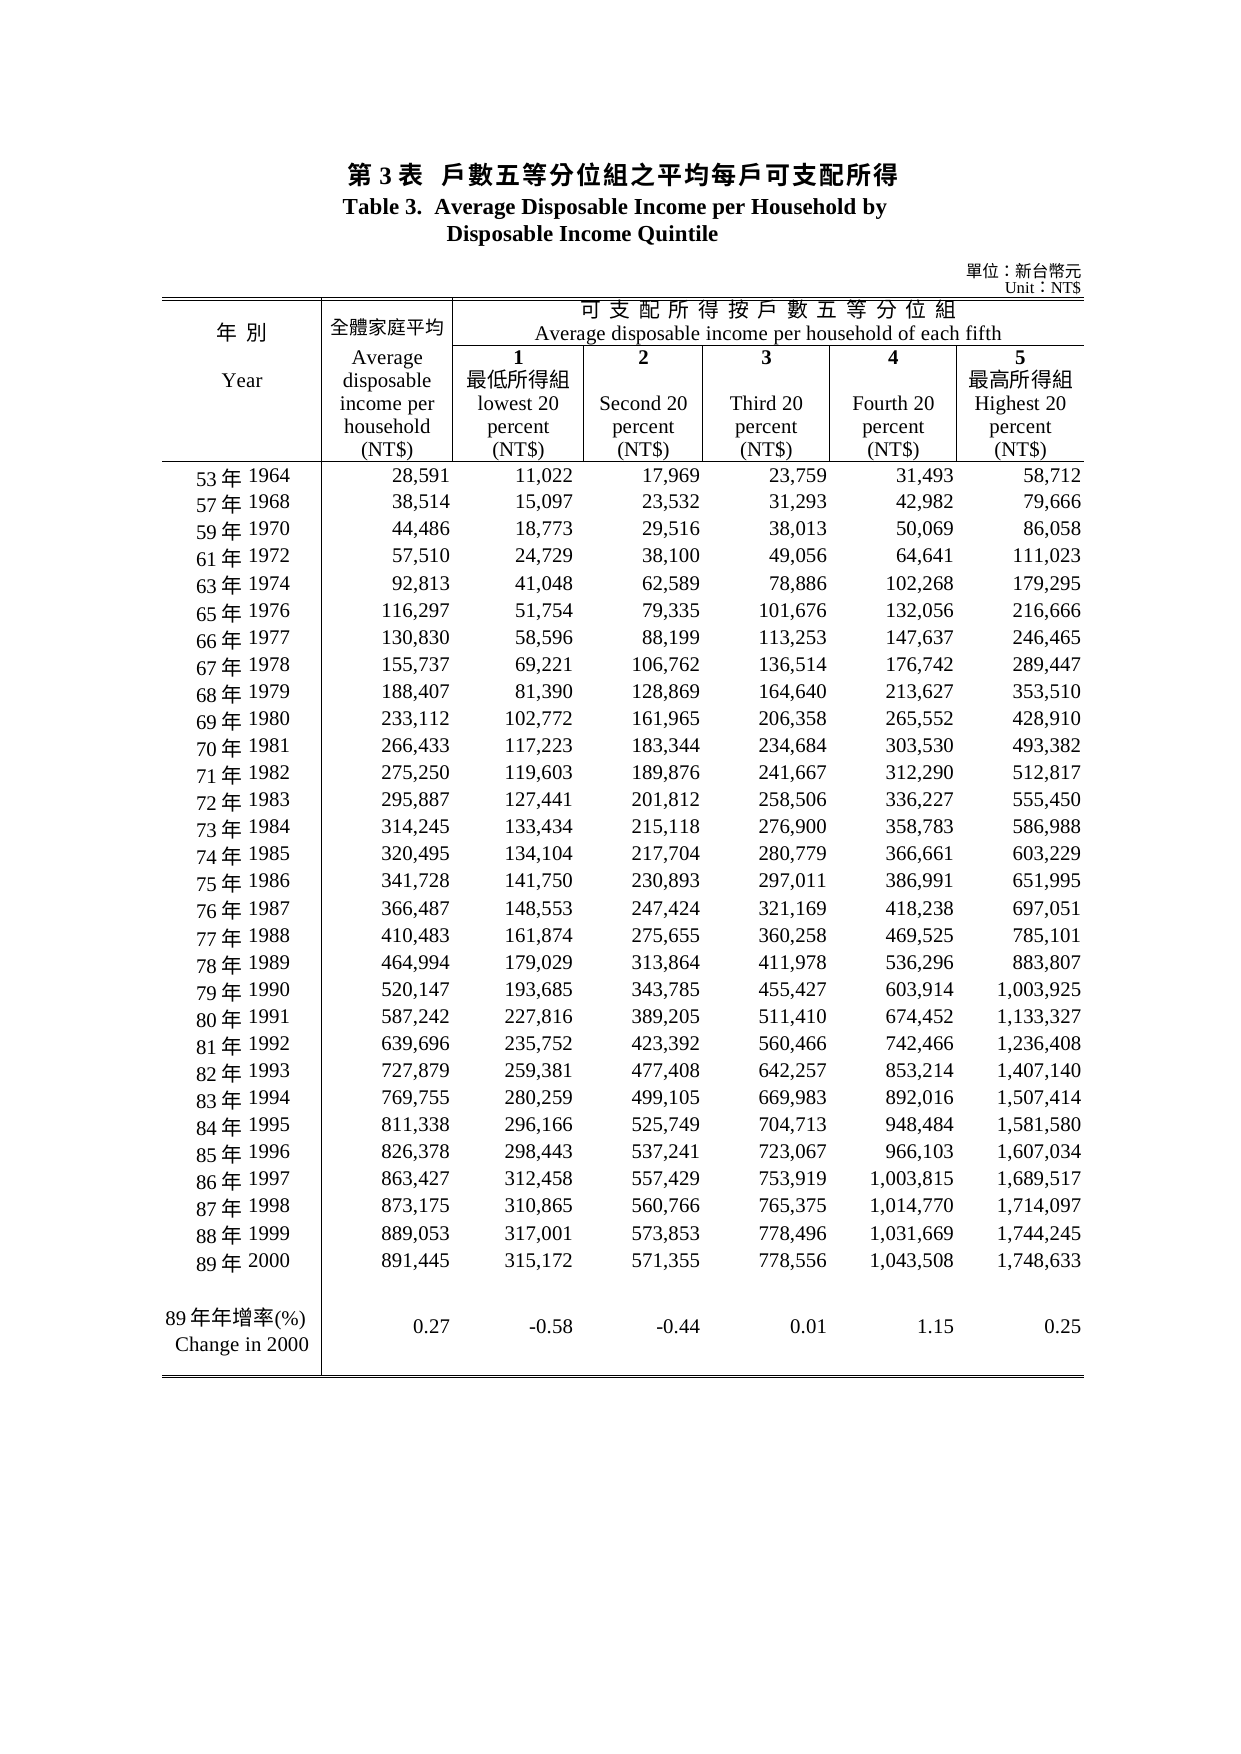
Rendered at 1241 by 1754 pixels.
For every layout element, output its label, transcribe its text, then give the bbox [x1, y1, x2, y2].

table_cell 289,447 [957, 651, 1084, 678]
table_cell 358,783 [830, 813, 957, 840]
table_cell 1997 [245, 1165, 321, 1192]
table_cell 499,105 [576, 1084, 703, 1111]
table_cell 92,813 [322, 569, 453, 596]
table_cell 102,268 [830, 569, 957, 596]
table_cell 469,525 [830, 921, 957, 948]
table_cell 811,338 [322, 1111, 453, 1138]
table_cell 1 最低所得組 lowest 20 percent (NT$) [453, 346, 583, 461]
table_cell 571,355 [576, 1246, 703, 1273]
table_cell 477,408 [576, 1057, 703, 1084]
table_cell 59年 [162, 515, 245, 542]
table_cell 863,427 [322, 1165, 453, 1192]
table_cell 642,257 [703, 1057, 830, 1084]
table_cell 86,058 [957, 515, 1084, 542]
table_cell 525,749 [576, 1111, 703, 1138]
table_cell 17,969 [576, 462, 703, 488]
table_cell 206,358 [703, 705, 830, 732]
table_cell 102,772 [453, 705, 576, 732]
table_cell 296,166 [453, 1111, 576, 1138]
table_cell 79年 [162, 976, 245, 1003]
table_cell 275,655 [576, 921, 703, 948]
table_cell 1,236,408 [957, 1030, 1084, 1057]
table_cell Average disposable income per household (NT$) [322, 345, 452, 461]
table_cell 74年 [162, 840, 245, 867]
table_cell 1980 [245, 705, 321, 732]
table_cell 265,552 [830, 705, 957, 732]
table_cell 892,016 [830, 1084, 957, 1111]
table_cell 31,293 [703, 488, 830, 515]
table_cell [453, 1356, 576, 1375]
table_cell 315,172 [453, 1246, 576, 1273]
table_cell 73年 [162, 813, 245, 840]
table_cell 87年 [162, 1192, 245, 1219]
table_cell 883,807 [957, 949, 1084, 976]
table_cell 1,507,414 [957, 1084, 1084, 1111]
table_cell 366,661 [830, 840, 957, 867]
table_cell 966,103 [830, 1138, 957, 1165]
table_cell 455,427 [703, 976, 830, 1003]
table_cell 136,514 [703, 651, 830, 678]
table_cell 1998 [245, 1192, 321, 1219]
table_cell 0.01 [703, 1301, 830, 1356]
table_cell 76年 [162, 894, 245, 921]
table_cell 70年 [162, 732, 245, 759]
table_cell 83年 [162, 1084, 245, 1111]
table_cell 669,983 [703, 1084, 830, 1111]
table_cell 1,043,508 [830, 1246, 957, 1273]
table_cell 188,407 [322, 678, 453, 705]
table_cell 1,607,034 [957, 1138, 1084, 1165]
table_cell 1990 [245, 976, 321, 1003]
table_cell [245, 1274, 321, 1301]
table_cell 57年 [162, 488, 245, 515]
table_cell 2000 [245, 1246, 321, 1273]
table_cell 71年 [162, 759, 245, 786]
table_cell 280,259 [453, 1084, 576, 1111]
table_cell 57,510 [322, 542, 453, 569]
table_cell 765,375 [703, 1192, 830, 1219]
table_cell 66年 [162, 624, 245, 651]
table_cell 386,991 [830, 867, 957, 894]
table_cell 176,742 [830, 651, 957, 678]
table_cell 317,001 [453, 1219, 576, 1246]
table_cell 193,685 [453, 976, 576, 1003]
table_cell 189,876 [576, 759, 703, 786]
table_cell 單位：新台幣元 [162, 264, 1084, 281]
table_cell 520,147 [322, 976, 453, 1003]
table_cell 674,452 [830, 1003, 957, 1030]
table_cell 1994 [245, 1084, 321, 1111]
table_cell -0.58 [453, 1301, 576, 1356]
table_cell 41,048 [453, 569, 576, 596]
table_cell 77年 [162, 921, 245, 948]
table_cell 241,667 [703, 759, 830, 786]
table_cell 155,737 [322, 651, 453, 678]
table_cell 266,433 [322, 732, 453, 759]
table_cell 29,516 [576, 515, 703, 542]
table_cell [830, 1274, 957, 1301]
table_cell 1976 [245, 596, 321, 623]
table_cell 493,382 [957, 732, 1084, 759]
table_cell 418,238 [830, 894, 957, 921]
table_cell 58,596 [453, 624, 576, 651]
table_cell 81年 [162, 1030, 245, 1057]
table_cell 230,893 [576, 867, 703, 894]
table_cell 410,483 [322, 921, 453, 948]
table_cell 1979 [245, 678, 321, 705]
table_cell 141,750 [453, 867, 576, 894]
table_cell [703, 1274, 830, 1301]
table_cell 75年 [162, 867, 245, 894]
table_cell -0.44 [576, 1301, 703, 1356]
table_cell 全體家庭平均 [322, 301, 452, 345]
table_cell 826,378 [322, 1138, 453, 1165]
table_cell 353,510 [957, 678, 1084, 705]
table_cell 49,056 [703, 542, 830, 569]
table_cell 161,965 [576, 705, 703, 732]
table_cell 62,589 [576, 569, 703, 596]
table_cell 89年年增率(%) Change in 2000 [162, 1301, 321, 1356]
table_cell 1,714,097 [957, 1192, 1084, 1219]
table_cell 227,816 [453, 1003, 576, 1030]
table_cell [830, 1356, 957, 1375]
table_cell 11,022 [453, 462, 576, 488]
table_cell 44,486 [322, 515, 453, 542]
table_cell 可 支 配 所 得 按 戶 數 五 等 分 位 組 Average disposable income per household of each fifth [453, 301, 1084, 345]
table_cell 1,407,140 [957, 1057, 1084, 1084]
table_cell 1996 [245, 1138, 321, 1165]
table_cell 1,031,669 [830, 1219, 957, 1246]
table_cell 1968 [245, 488, 321, 515]
table_cell 1986 [245, 867, 321, 894]
table_cell 63年 [162, 569, 245, 596]
table_cell [453, 1274, 576, 1301]
table_cell 295,887 [322, 786, 453, 813]
table_cell 133,434 [453, 813, 576, 840]
table_cell 704,713 [703, 1111, 830, 1138]
table_cell 639,696 [322, 1030, 453, 1057]
table_cell 119,603 [453, 759, 576, 786]
table_cell 235,752 [453, 1030, 576, 1057]
table_cell 1974 [245, 569, 321, 596]
table_cell 586,988 [957, 813, 1084, 840]
table_cell 276,900 [703, 813, 830, 840]
table_cell Year [162, 345, 321, 461]
table_cell [162, 1356, 321, 1375]
table_cell 536,296 [830, 949, 957, 976]
table_cell 321,169 [703, 894, 830, 921]
table_cell 873,175 [322, 1192, 453, 1219]
table_cell 179,295 [957, 569, 1084, 596]
table_cell 1985 [245, 840, 321, 867]
table_cell 303,530 [830, 732, 957, 759]
table_cell 179,029 [453, 949, 576, 976]
table_cell 1,003,815 [830, 1165, 957, 1192]
table_cell 128,869 [576, 678, 703, 705]
table_cell 753,919 [703, 1165, 830, 1192]
table_cell Unit：NT$ [162, 281, 1084, 297]
table_cell [576, 1356, 703, 1375]
table_cell 117,223 [453, 732, 576, 759]
table_cell 69年 [162, 705, 245, 732]
table_cell 1981 [245, 732, 321, 759]
table_cell 1993 [245, 1057, 321, 1084]
table_cell 1982 [245, 759, 321, 786]
table_cell 113,253 [703, 624, 830, 651]
table_cell 587,242 [322, 1003, 453, 1030]
table_cell 38,514 [322, 488, 453, 515]
table_cell 78年 [162, 949, 245, 976]
table_cell 116,297 [322, 596, 453, 623]
table_cell 891,445 [322, 1246, 453, 1273]
table_cell 1989 [245, 949, 321, 976]
table_cell 4 Fourth 20 percent (NT$) [830, 346, 956, 461]
table_cell [703, 1356, 830, 1375]
table_cell 1.15 [830, 1301, 957, 1356]
table_cell 341,728 [322, 867, 453, 894]
table_cell 428,910 [957, 705, 1084, 732]
table_cell 259,381 [453, 1057, 576, 1084]
table_cell 769,755 [322, 1084, 453, 1111]
table_cell 89年 [162, 1246, 245, 1273]
table_cell 1983 [245, 786, 321, 813]
table_cell 164,640 [703, 678, 830, 705]
table_cell 65年 [162, 596, 245, 623]
table_cell 23,532 [576, 488, 703, 515]
table_cell 68年 [162, 678, 245, 705]
table_cell 28,591 [322, 462, 453, 488]
table_cell 1,744,245 [957, 1219, 1084, 1246]
table_cell [162, 247, 1084, 264]
table_cell 183,344 [576, 732, 703, 759]
table_cell 320,495 [322, 840, 453, 867]
table_cell 1,014,770 [830, 1192, 957, 1219]
table_cell 38,013 [703, 515, 830, 542]
table_cell 215,118 [576, 813, 703, 840]
table_cell 53年 [162, 462, 245, 488]
table_cell 948,484 [830, 1111, 957, 1138]
table_cell 464,994 [322, 949, 453, 976]
table_cell 557,429 [576, 1165, 703, 1192]
table_cell 79,335 [576, 596, 703, 623]
table_cell 343,785 [576, 976, 703, 1003]
table_cell 360,258 [703, 921, 830, 948]
table_cell [576, 1274, 703, 1301]
table_cell 42,982 [830, 488, 957, 515]
table_cell 80年 [162, 1003, 245, 1030]
table_cell 213,627 [830, 678, 957, 705]
table_cell 411,978 [703, 949, 830, 976]
table_cell 217,704 [576, 840, 703, 867]
table_cell 24,729 [453, 542, 576, 569]
table_cell 310,865 [453, 1192, 576, 1219]
table_cell 84年 [162, 1111, 245, 1138]
table_cell 603,229 [957, 840, 1084, 867]
table_cell 81,390 [453, 678, 576, 705]
table_cell 1984 [245, 813, 321, 840]
table_cell 313,864 [576, 949, 703, 976]
table_cell 389,205 [576, 1003, 703, 1030]
table_cell 1987 [245, 894, 321, 921]
table_cell 366,487 [322, 894, 453, 921]
table_cell 127,441 [453, 786, 576, 813]
table_cell 3 Third 20 percent (NT$) [703, 346, 829, 461]
table_cell 147,637 [830, 624, 957, 651]
table_cell Table 3. Average Disposable Income per Household by Disposable Income Quintile [162, 193, 1084, 247]
table_cell 1,003,925 [957, 976, 1084, 1003]
table_cell 853,214 [830, 1057, 957, 1084]
table_cell 61年 [162, 542, 245, 569]
table_cell 697,051 [957, 894, 1084, 921]
table_cell 1992 [245, 1030, 321, 1057]
table_cell 889,053 [322, 1219, 453, 1246]
table_cell 82年 [162, 1057, 245, 1084]
table_cell 72年 [162, 786, 245, 813]
table_cell 1978 [245, 651, 321, 678]
table_cell 0.27 [322, 1301, 453, 1356]
table_cell 31,493 [830, 462, 957, 488]
table_cell [322, 1274, 453, 1301]
table_cell [162, 1274, 245, 1301]
table_cell 555,450 [957, 786, 1084, 813]
table_cell 651,995 [957, 867, 1084, 894]
table_cell 101,676 [703, 596, 830, 623]
table_cell 423,392 [576, 1030, 703, 1057]
table_cell 1972 [245, 542, 321, 569]
table_cell 106,762 [576, 651, 703, 678]
table_cell 15,097 [453, 488, 576, 515]
table_cell 511,410 [703, 1003, 830, 1030]
table_cell 336,227 [830, 786, 957, 813]
table_cell 1991 [245, 1003, 321, 1030]
table_cell 312,290 [830, 759, 957, 786]
table_cell [957, 1274, 1084, 1301]
table_cell 88年 [162, 1219, 245, 1246]
table_cell 233,112 [322, 705, 453, 732]
table_cell 1995 [245, 1111, 321, 1138]
table_cell [322, 1356, 453, 1375]
table_cell 603,914 [830, 976, 957, 1003]
table_cell 1,748,633 [957, 1246, 1084, 1273]
table_cell 148,553 [453, 894, 576, 921]
table_cell 258,506 [703, 786, 830, 813]
table_cell 246,465 [957, 624, 1084, 651]
table_cell 778,496 [703, 1219, 830, 1246]
table_cell 88,199 [576, 624, 703, 651]
table_cell 201,812 [576, 786, 703, 813]
table_cell 79,666 [957, 488, 1084, 515]
table_cell 23,759 [703, 462, 830, 488]
table_cell 86年 [162, 1165, 245, 1192]
table_cell 742,466 [830, 1030, 957, 1057]
table_cell 1,689,517 [957, 1165, 1084, 1192]
table_cell 512,817 [957, 759, 1084, 786]
table_cell 312,458 [453, 1165, 576, 1192]
table_cell 1970 [245, 515, 321, 542]
table_cell 727,879 [322, 1057, 453, 1084]
table_cell 1964 [245, 462, 321, 488]
table_cell 161,874 [453, 921, 576, 948]
table_cell [957, 1356, 1084, 1375]
table_cell 78,886 [703, 569, 830, 596]
table_cell 1,581,580 [957, 1111, 1084, 1138]
table_cell 年 別 [162, 301, 321, 345]
table_cell 216,666 [957, 596, 1084, 623]
table_cell 723,067 [703, 1138, 830, 1165]
table_cell 5 最高所得組 Highest 20 percent (NT$) [957, 346, 1084, 461]
table_cell 560,766 [576, 1192, 703, 1219]
table_cell 234,684 [703, 732, 830, 759]
table_cell 573,853 [576, 1219, 703, 1246]
table_cell 38,100 [576, 542, 703, 569]
table_cell 130,830 [322, 624, 453, 651]
table_cell 0.25 [957, 1301, 1084, 1356]
table_cell 560,466 [703, 1030, 830, 1057]
table_cell 280,779 [703, 840, 830, 867]
table_cell 314,245 [322, 813, 453, 840]
table_cell 85年 [162, 1138, 245, 1165]
table_cell 134,104 [453, 840, 576, 867]
table_cell 132,056 [830, 596, 957, 623]
table_cell 69,221 [453, 651, 576, 678]
table_cell 298,443 [453, 1138, 576, 1165]
table_cell 51,754 [453, 596, 576, 623]
table_cell 64,641 [830, 542, 957, 569]
table_cell 67年 [162, 651, 245, 678]
table_cell 18,773 [453, 515, 576, 542]
table_cell 778,556 [703, 1246, 830, 1273]
table_cell 247,424 [576, 894, 703, 921]
table_cell 1999 [245, 1219, 321, 1246]
table_cell 111,023 [957, 542, 1084, 569]
table_header 第3表 戶數五等分位組之平均每戶可支配所得 [162, 156, 1084, 193]
table_cell 2 Second 20 percent (NT$) [584, 346, 702, 461]
table_cell 50,069 [830, 515, 957, 542]
table_cell 537,241 [576, 1138, 703, 1165]
table_cell 1,133,327 [957, 1003, 1084, 1030]
table_cell 1988 [245, 921, 321, 948]
table_cell 1977 [245, 624, 321, 651]
table_cell 58,712 [957, 462, 1084, 488]
table_cell 785,101 [957, 921, 1084, 948]
table_cell 275,250 [322, 759, 453, 786]
table_cell 297,011 [703, 867, 830, 894]
